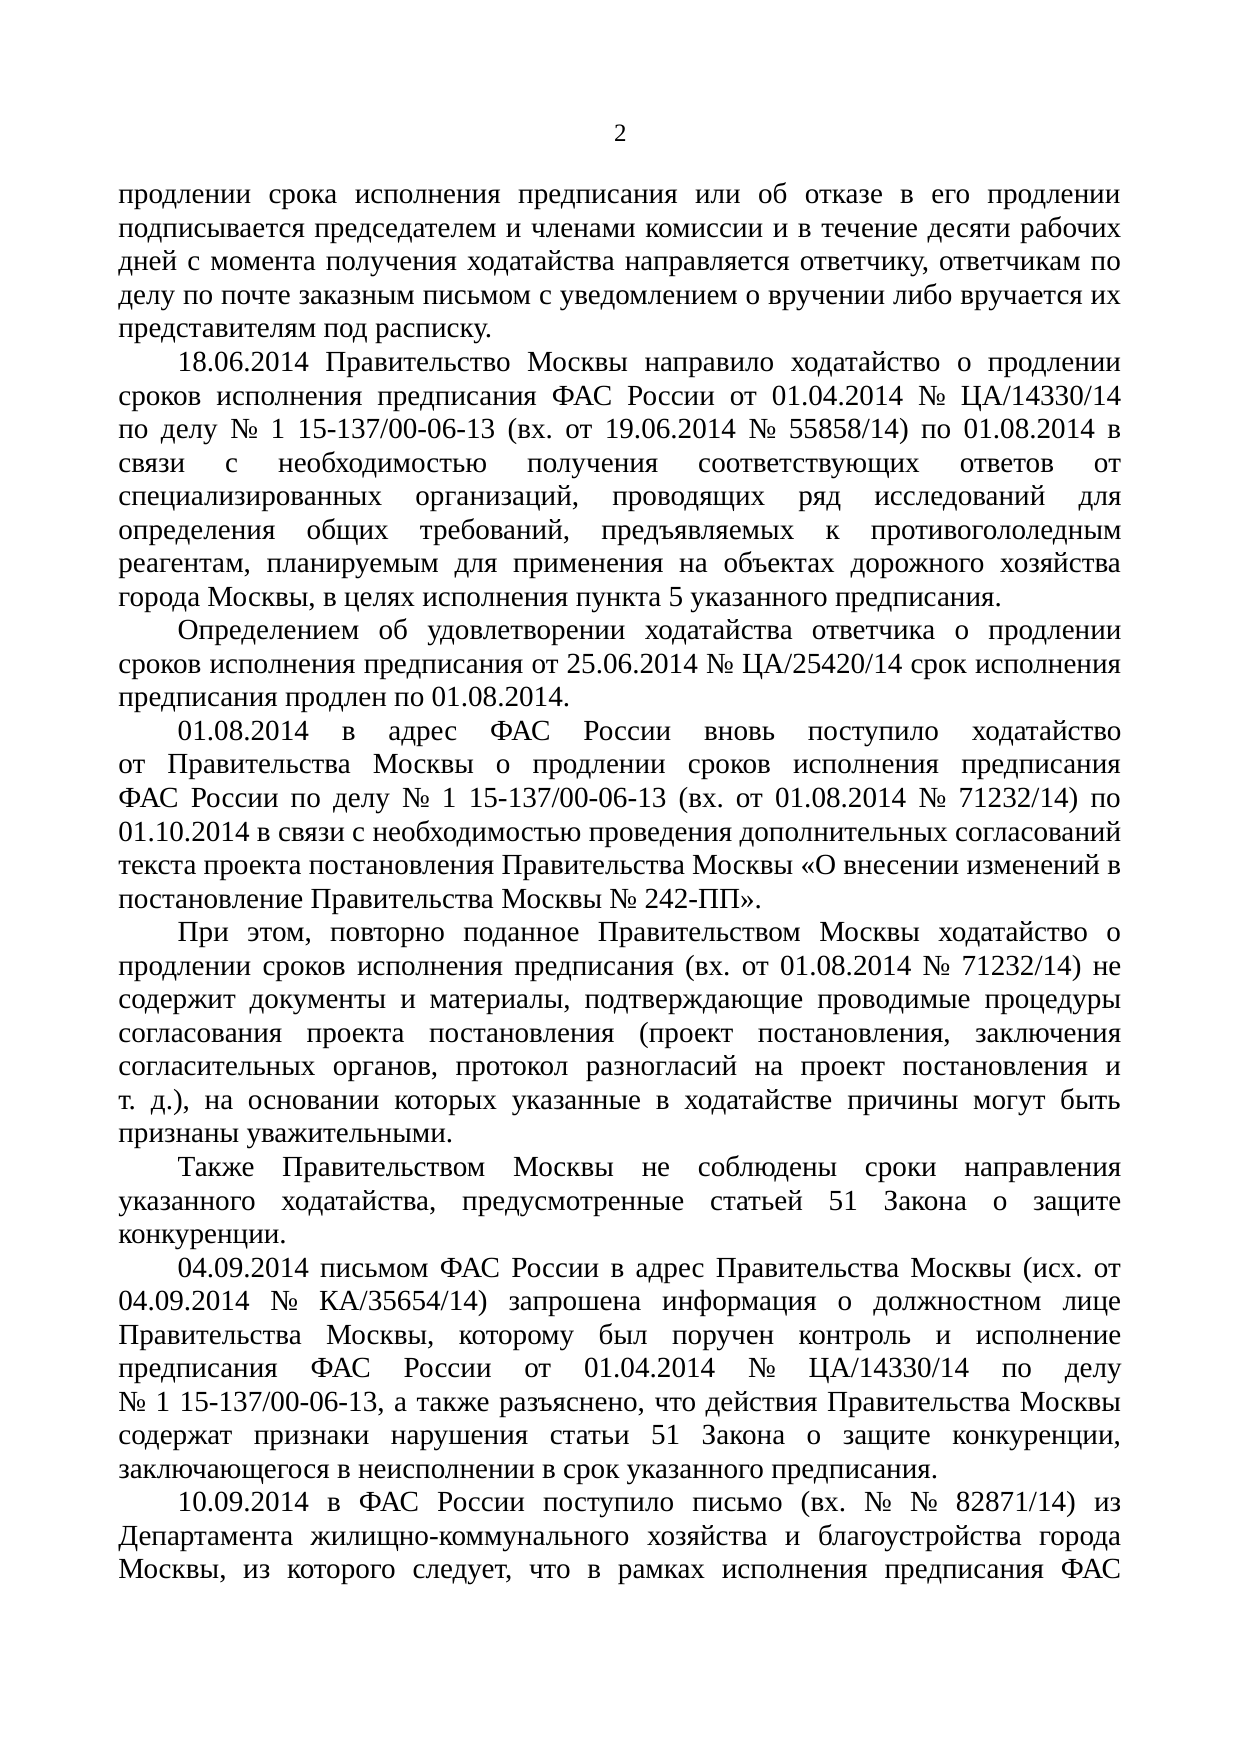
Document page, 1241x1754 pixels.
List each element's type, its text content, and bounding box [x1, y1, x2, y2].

text 04.09.2014 письмом ФАС России в адрес Правительства Москвы (исх. от 04.09.2014 № КА/35654/14) запрошена информация о должностном лице Правительства Москвы, которому был поручен контроль и исполнение предписания ФАС России от 01.04.2014 № ЦА/14330/14 по делу № 1 15-137/00-06-13, а также разъяснено, что действия Правительства Москвы содержат признаки нарушения статьи 51 Закона о защите конкуренции, заключающегося в неисполнении в срок указанного предписания. [118, 1250, 1122, 1484]
text продлении срока исполнения предписания или об отказе в его продлении подписывается председателем и членами комиссии и в течение десяти рабочих дней с момента получения ходатайства направляется ответчику, ответчикам по делу по почте заказным письмом с уведомлением о вручении либо вручается их представителям под расписку. [118, 176, 1122, 344]
text 01.08.2014 в адрес ФАС России вновь поступило ходатайство от Правительства Москвы о продлении сроков исполнения предписания ФАС России по делу № 1 15-137/00-06-13 (вх. от 01.08.2014 № 71232/14) по 01.10.2014 в связи с необходимостью проведения дополнительных согласований текста проекта постановления Правительства Москвы «О внесении изменений в постановление Правительства Москвы № 242-ПП». [118, 713, 1122, 914]
text Также Правительством Москвы не соблюдены сроки направления указанного ходатайства, предусмотренные статьей 51 Закона о защите конкуренции. [118, 1149, 1122, 1250]
text 18.06.2014 Правительство Москвы направило ходатайство о продлении сроков исполнения предписания ФАС России от 01.04.2014 № ЦА/14330/14 по делу № 1 15-137/00-06-13 (вх. от 19.06.2014 № 55858/14) по 01.08.2014 в связи с необходимостью получения соответствующих ответов от специализированных организаций, проводящих ряд исследований для определения общих требований, предъявляемых к противогололедным реагентам, планируемым для применения на объектах дорожного хозяйства города Москвы, в целях исполнения пункта 5 указанного предписания. [118, 344, 1122, 612]
text Определением об удовлетворении ходатайства ответчика о продлении сроков исполнения предписания от 25.06.2014 № ЦА/25420/14 срок исполнения предписания продлен по 01.08.2014. [118, 612, 1122, 713]
text При этом, повторно поданное Правительством Москвы ходатайство о продлении сроков исполнения предписания (вх. от 01.08.2014 № 71232/14) не содержит документы и материалы, подтверждающие проводимые процедуры согласования проекта постановления (проект постановления, заключения согласительных органов, протокол разногласий на проект постановления и т. д.), на основании которых указанные в ходатайстве причины могут быть признаны уважительными. [118, 914, 1122, 1149]
text 10.09.2014 в ФАС России поступило письмо (вх. № № 82871/14) из Департамента жилищно-коммунального хозяйства и благоустройства города Москвы, из которого следует, что в рамках исполнения предписания ФАС [118, 1484, 1122, 1585]
